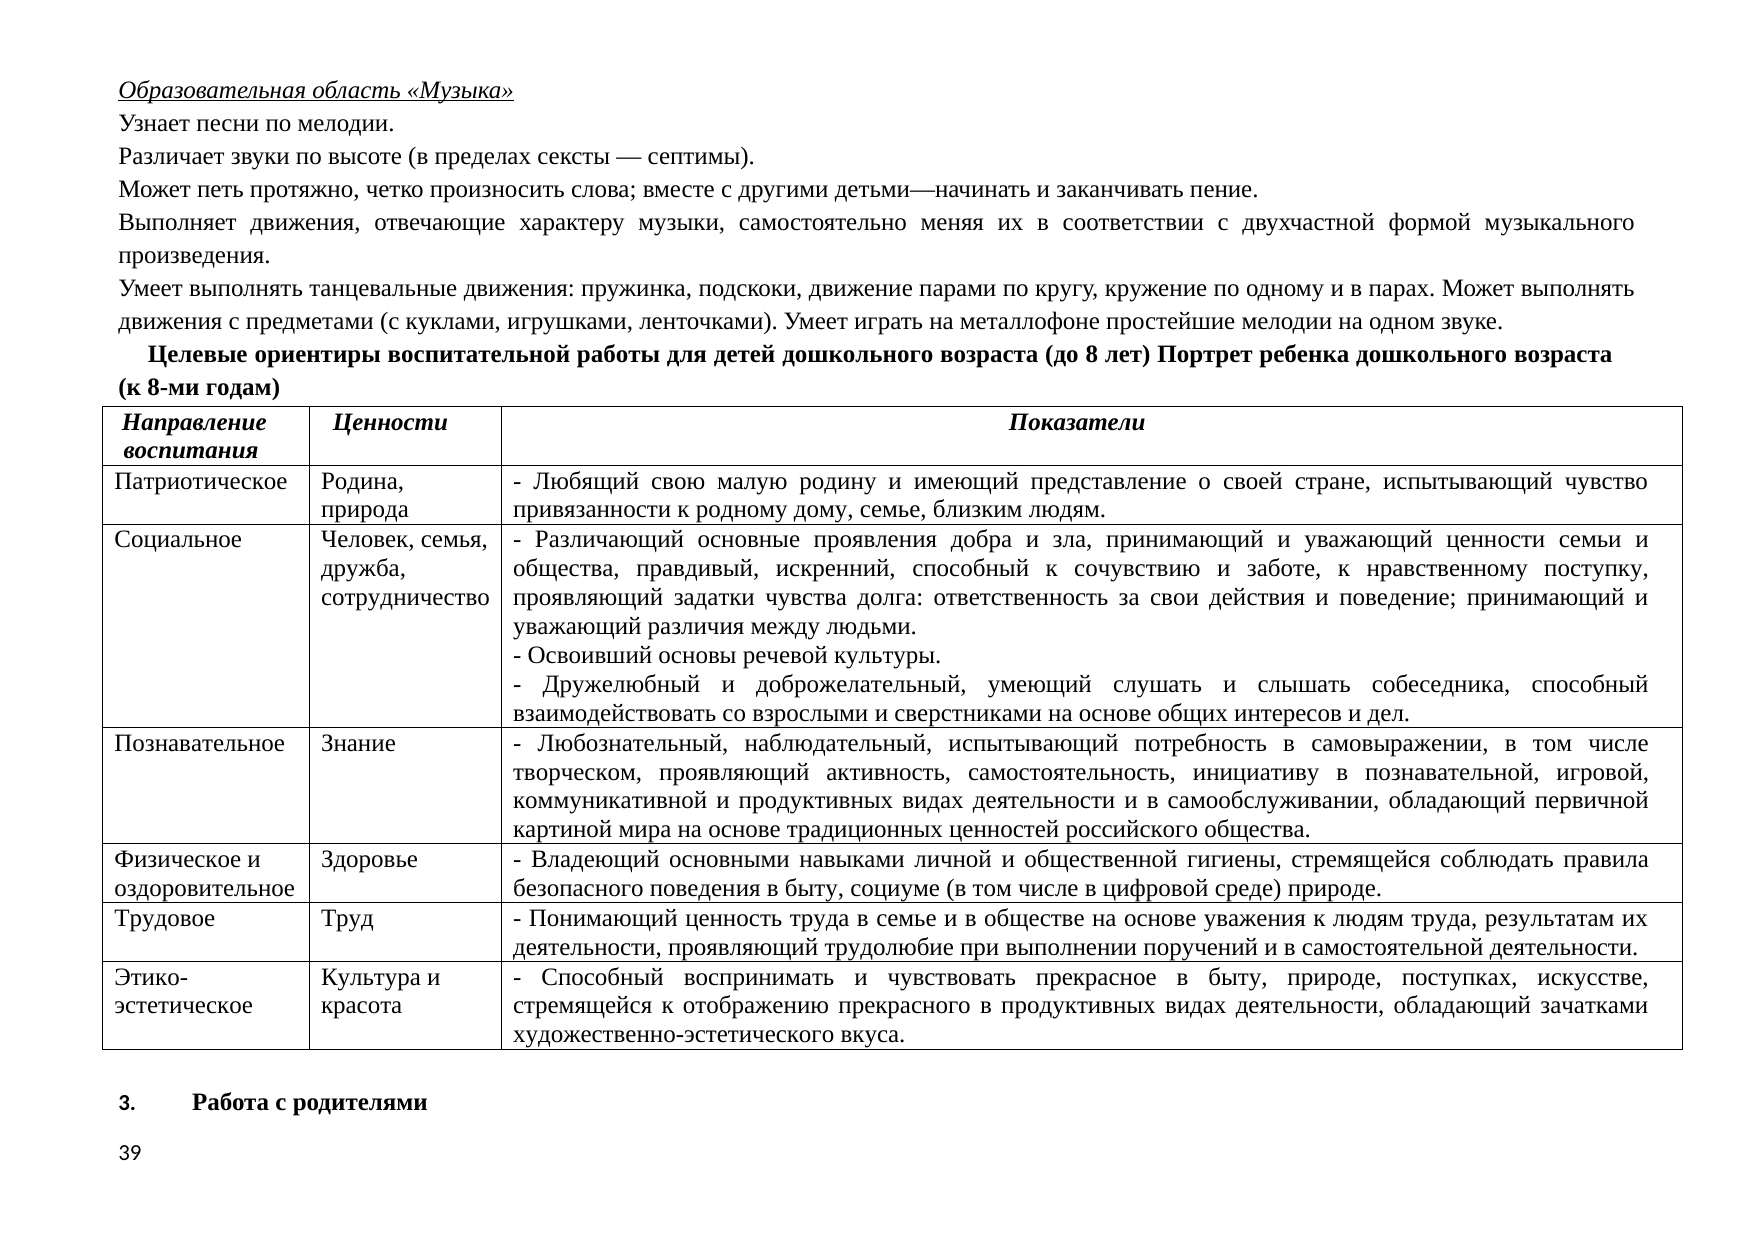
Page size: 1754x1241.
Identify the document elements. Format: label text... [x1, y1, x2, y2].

table_cell - Любящий свою малую родину и имеющий представление о своей стране, испытывающий чувство привязанности к родному дому, семье, близким людям. [502, 466, 1682, 523]
table_cell - Различающий основные проявления добра и зла, принимающий и уважающий ценности семьи и общества, правдивый, искренний, способный к сочувствию и заботе, к нравственному поступку, проявляющий задатки чувства долга: ответственность за свои действия и поведение; принимающий и уважающий различия между людьми. - Освоивший основы речевой культуры. - Дружелюбный и доброжелательный, умеющий слушать и слышать собеседника, способный взаимодействовать со взрослыми и сверстниками на основе общих интересов и дел. [502, 525, 1682, 727]
table_cell Здоровье [310, 844, 501, 902]
table_cell - Способный воспринимать и чувствовать прекрасное в быту, природе, поступках, искусстве, стремящейся к отображению прекрасного в продуктивных видах деятельности, обладающий зачатками художественно-эстетического вкуса. [502, 962, 1682, 1048]
table_cell Знание [310, 728, 501, 843]
table_header Ценности [310, 407, 501, 465]
table_cell Этико-эстетическое [103, 962, 309, 1048]
text Умеет выполнять танцевальные движения: пружинка, подскоки, движение парами по кругу, кружение по одному и в парах. Может выполнять движения с предметами (с куклами, игрушками, ленточками). Умеет играть на металлофоне простейшие мелодии на одном звуке. [118, 273, 1636, 335]
text Выполняет движения, отвечающие характеру музыки, самостоятельно меняя их в соответствии с двухчастной формой музыкального произведения. [118, 207, 1636, 269]
table_cell Родина, природа [310, 466, 501, 523]
text Различает звуки по высоте (в пределах сексты — септимы). [118, 141, 1636, 170]
text Может петь протяжно, четко произносить слова; вместе с другими детьми—начинать и заканчивать пение. [118, 174, 1636, 203]
text Целевые ориентиры воспитательной работы для детей дошкольного возраста (до 8 лет) Портрет ребенка дошкольного возраста (к 8-ми годам) [118, 339, 1614, 401]
table_cell - Понимающий ценность труда в семье и в обществе на основе уважения к людям труда, результатам их деятельности, проявляющий трудолюбие при выполнении поручений и в самостоятельной деятельности. [502, 903, 1682, 961]
table_cell Труд [310, 903, 501, 961]
table_cell Патриотическое [103, 466, 309, 523]
table_cell Культура и красота [310, 962, 501, 1048]
table_cell - Владеющий основными навыками личной и общественной гигиены, стремящейся соблюдать правила безопасного поведения в быту, социуме (в том числе в цифровой среде) природе. [502, 844, 1682, 902]
table_cell Физическое и оздоровительное [103, 844, 309, 902]
table_cell - Любознательный, наблюдательный, испытывающий потребность в самовыражении, в том числе творческом, проявляющий активность, самостоятельность, инициативу в познавательной, игровой, коммуникативной и продуктивных видах деятельности и в самообслуживании, обладающий первичной картиной мира на основе традиционных ценностей российского общества. [502, 728, 1682, 843]
table_cell Человек, семья, дружба, сотрудничество [310, 525, 501, 727]
list Работа с родителями [118, 1087, 1636, 1116]
table_cell Познавательное [103, 728, 309, 843]
table_cell Социальное [103, 525, 309, 727]
table_header Показатели [502, 407, 1682, 465]
table_header Направление воспитания [103, 407, 309, 465]
text Узнает песни по мелодии. [118, 108, 1636, 137]
text Образовательная область «Музыка» [118, 75, 1636, 104]
table_cell Трудовое [103, 903, 309, 961]
